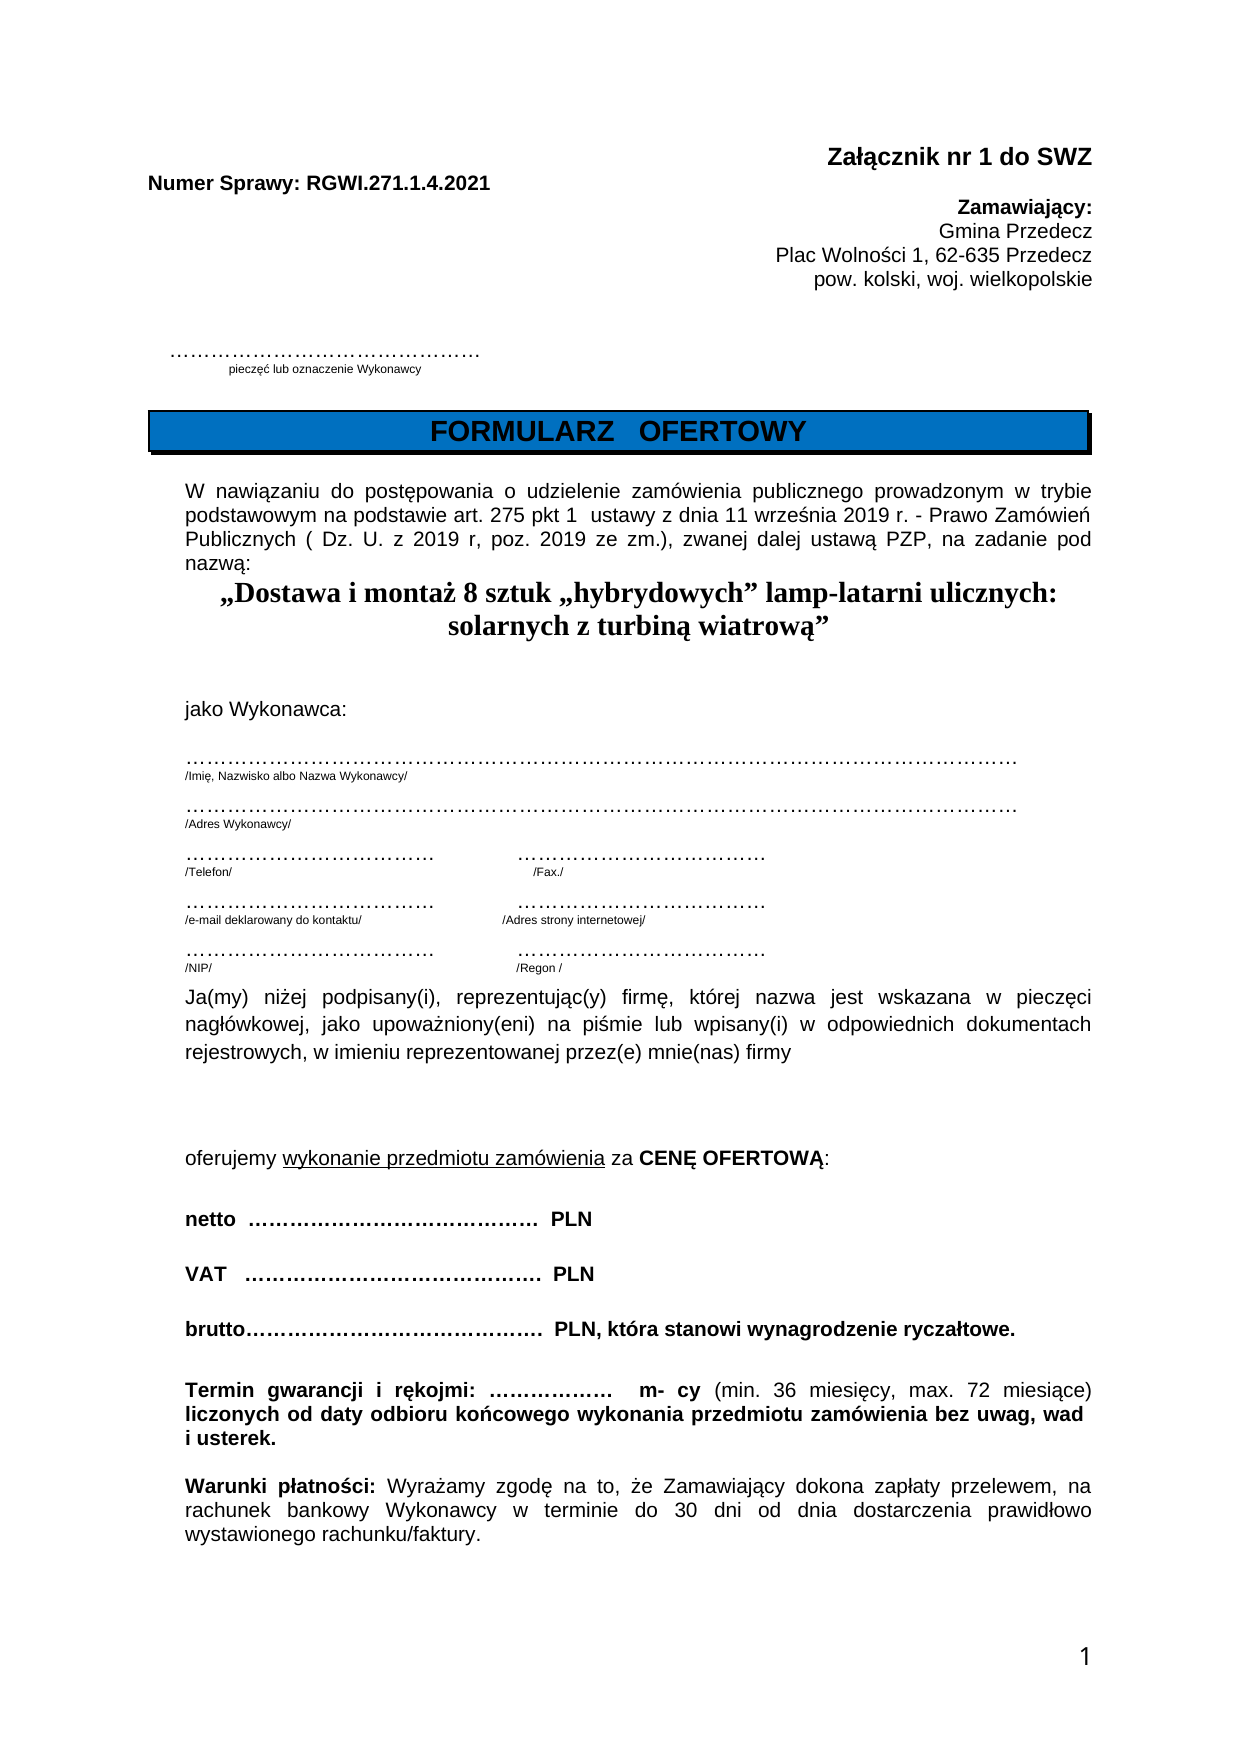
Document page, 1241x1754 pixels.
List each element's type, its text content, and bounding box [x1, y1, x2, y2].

text /Imię, Nazwisko albo Nazwa Wykonawcy/ [148, 769, 1092, 793]
text VAT ……………………………………. PLN [148, 1262, 1092, 1286]
text /e-mail deklarowany do kontaktu/ /Adres strony internetowej/ [148, 913, 1092, 937]
text pieczęć lub oznaczenie Wykonawcy [148, 362, 502, 386]
text /Telefon/ /Fax./ [148, 865, 1092, 889]
text /Adres Wykonawcy/ [148, 817, 1092, 841]
text /NIP/ /Regon / [148, 961, 1092, 985]
text ……………………………… ……………………………… [148, 937, 1092, 961]
text netto …………………………………… PLN [148, 1207, 1092, 1231]
text Zamawiający: [148, 194, 1092, 218]
text Termin gwarancji i rękojmi: ……………… m- cy (min. 36 miesięcy, max. 72 miesiące) liczonych od daty odbioru końcowego wykonania przedmiotu zamówienia bez uwag, wad i usterek. [185, 1378, 1092, 1450]
text „Dostawa i montaż 8 sztuk „hybrydowych” lamp-latarni ulicznych: solarnych z turbiną wiatrową” [185, 575, 1092, 642]
text ……………………………………… [148, 338, 502, 362]
text oferujemy wykonanie przedmiotu zamówienia za CENĘ OFERTOWĄ: [148, 1146, 1092, 1169]
text FORMULARZ OFERTOWY [150, 412, 1087, 450]
text ………………………………………………………………………………………………………… [148, 745, 1092, 769]
text ………………………………………………………………………………………………………… [148, 793, 1092, 817]
text Plac Wolności 1, 62-635 Przedecz [148, 242, 1092, 266]
text jako Wykonawca: [185, 697, 1092, 721]
text W nawiązaniu do postępowania o udzielenie zamówienia publicznego prowadzonym w trybie podstawowym na podstawie art. 275 pkt 1 ustawy z dnia 11 września 2019 r. - Prawo Zamówień Publicznych ( Dz. U. z 2019 r, poz. 2019 ze zm.), zwanej dalej ustawą PZP, na zadanie pod nazwą: [185, 479, 1092, 575]
text Warunki płatności: Wyrażamy zgodę na to, że Zamawiający dokona zapłaty przelewem, na rachunek bankowy Wykonawcy w terminie do 30 dni od dnia dostarczenia prawidłowo wystawionego rachunku/faktury. [185, 1474, 1092, 1546]
text ……………………………… ……………………………… [148, 841, 1092, 865]
text pow. kolski, woj. wielkopolskie [148, 266, 1092, 290]
text Załącznik nr 1 do SWZ [148, 142, 1092, 171]
text brutto……………………………………. PLN, która stanowi wynagrodzenie ryczałtowe. [185, 1317, 1092, 1341]
text Numer Sprawy: RGWI.271.1.4.2021 [148, 171, 1092, 194]
text Ja(my) niżej podpisany(i), reprezentując(y) firmę, której nazwa jest wskazana w pieczęci nagłówkowej, jako upoważniony(eni) na piśmie lub wpisany(i) w odpowiednich dokumentach rejestrowych, w imieniu reprezentowanej przez(e) mnie(nas) firmy [185, 985, 1092, 1064]
text ……………………………… ……………………………… [148, 889, 1092, 913]
text Gmina Przedecz [148, 218, 1092, 242]
